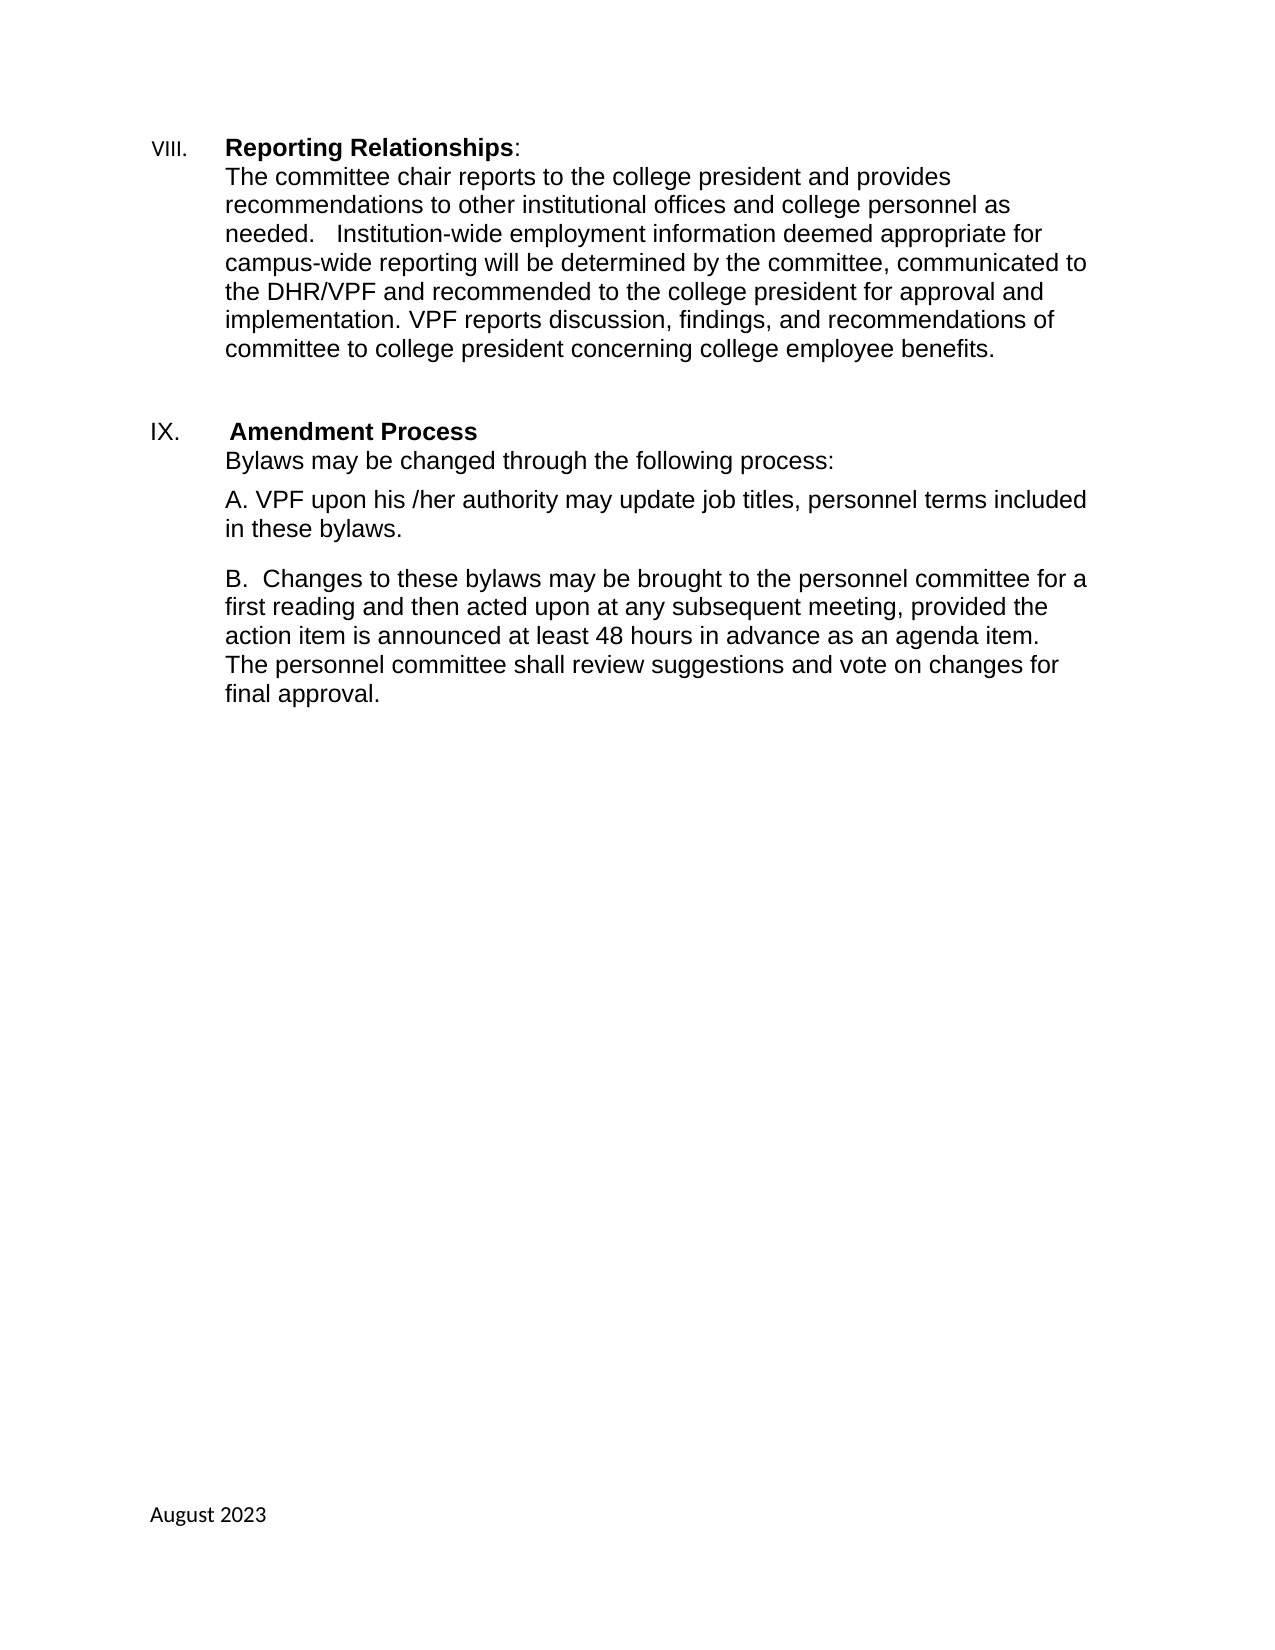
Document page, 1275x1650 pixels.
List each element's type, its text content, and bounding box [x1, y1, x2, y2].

text IX. Amendment Process [150, 417, 1097, 446]
text B. Changes to these bylaws may be brought to the personnel committee for a first reading and then acted upon at any subsequent meeting, provided the action item is announced at least 48 hours in advance as an agenda item. The personnel committee shall review suggestions and vote on changes for final approval. [225, 563, 1097, 707]
text Bylaws may be changed through the following process: [150, 446, 1097, 475]
list Reporting Relationships: The committee chair reports to the college president and provides recommendations to other institutional offices and college personnel as needed. Institution-wide employment information deemed appropriate for campus-wide reporting will be determined by the committee, communicated to the DHR/VPF and recommended to the college president for approval and implementation. VPF reports discussion, findings, and recommendations of committee to college president concerning college employee benefits. [187, 132, 1097, 363]
text A. VPF upon his /her authority may update job titles, personnel terms included in these bylaws. [225, 485, 1097, 543]
